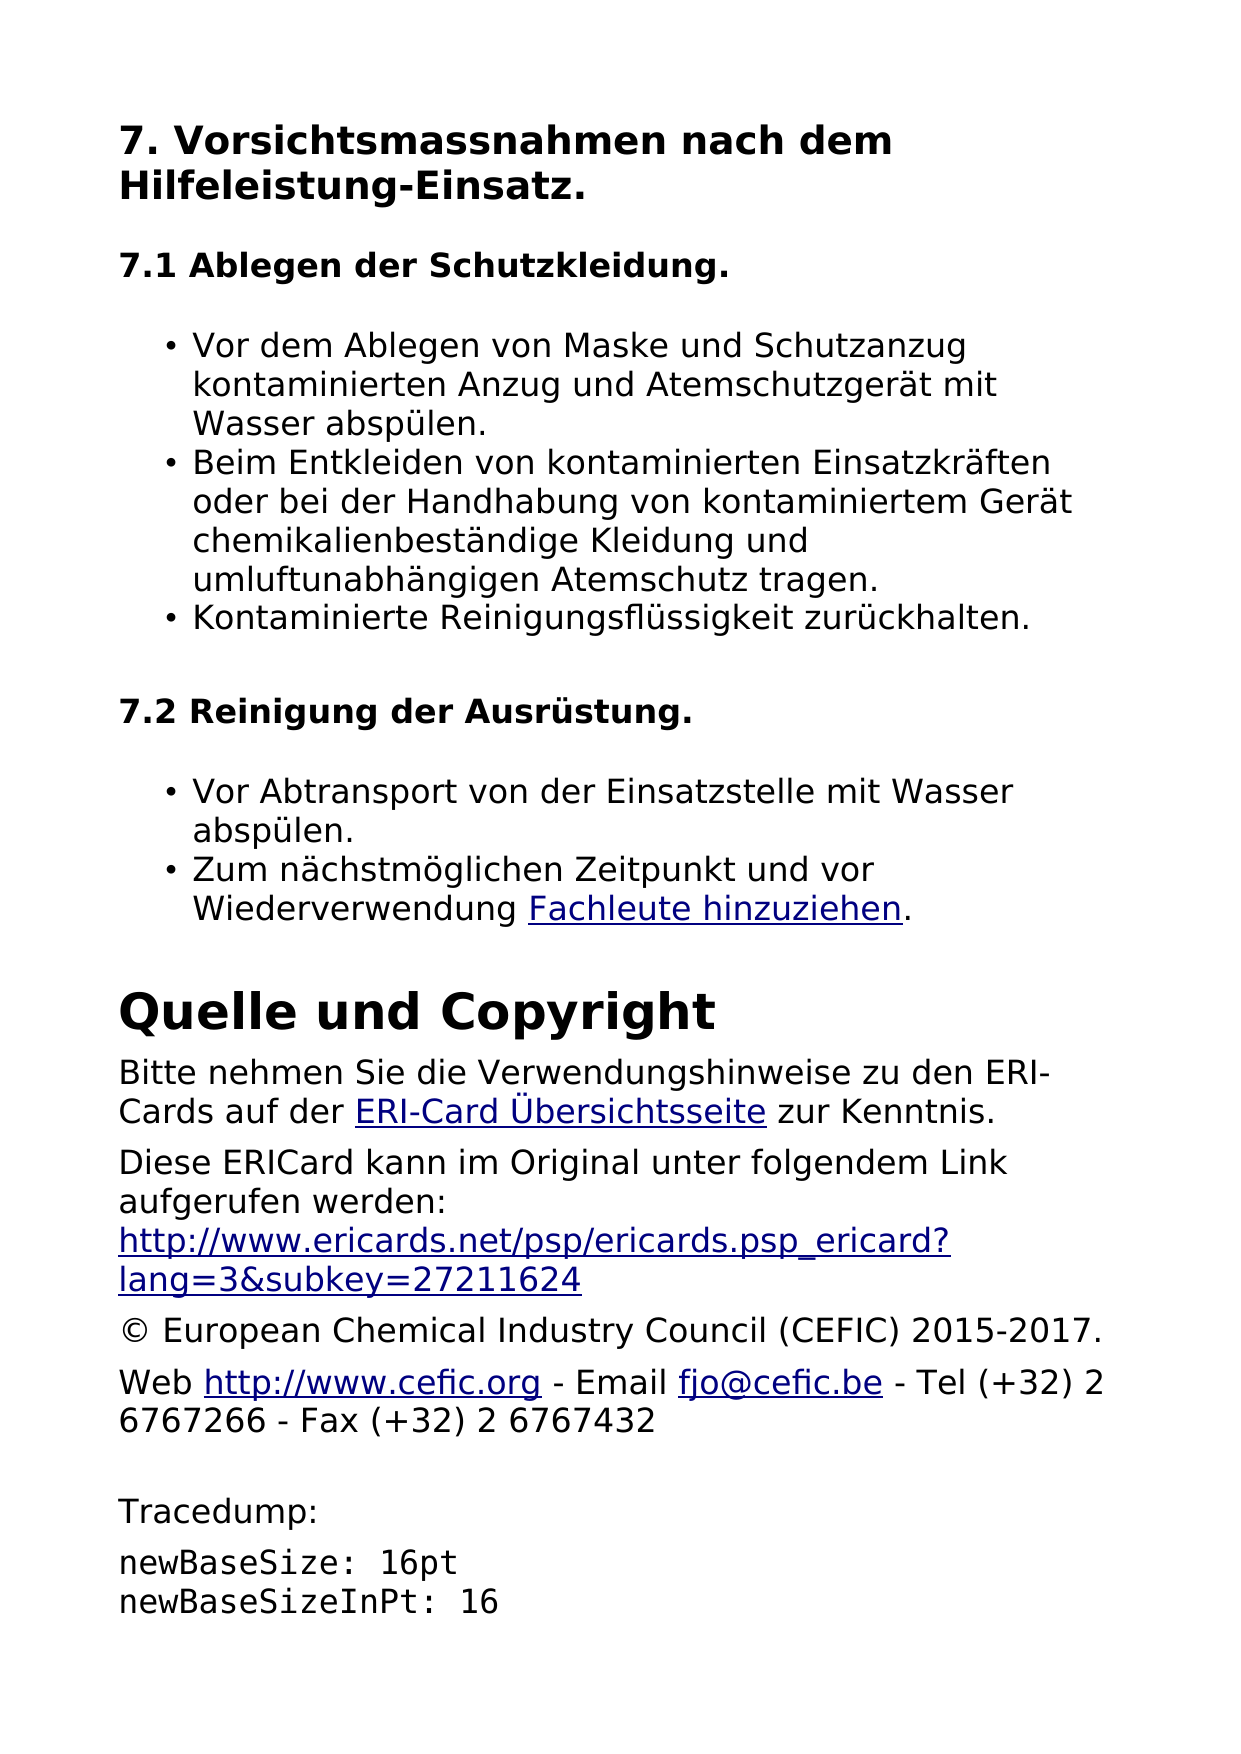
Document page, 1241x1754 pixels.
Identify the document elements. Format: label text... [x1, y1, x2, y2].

subtitle Quelle und Copyright [118, 983, 1122, 1041]
subtitle 7.1 Ablegen der Schutzkleidung. [118, 246, 1122, 285]
list Zum nächstmöglichen Zeitpunkt und vor Wiederverwendung Fachleute hinzuziehen. [177, 851, 1122, 928]
list Beim Entkleiden von kontaminierten Einsatzkräften oder bei der Handhabung von kontaminiertem Gerät chemikalienbeständige Kleidung und umluftunabhängigen Atemschutz tragen. [177, 443, 1122, 599]
subtitle 7. Vorsichtsmassnahmen nach dem Hilfeleistung-Einsatz. [118, 118, 1122, 208]
text newBaseSize: 16pt newBaseSizeInPt: 16 [118, 1543, 1122, 1621]
text Tracedump: [118, 1453, 1122, 1531]
list Kontaminierte Reinigungsflüssigkeit zurückhalten. [177, 599, 1122, 638]
text Web http://www.cefic.org - Email fjo@cefic.be - Tel (+32) 2 6767266 - Fax (+32) 2 6767432 [118, 1363, 1122, 1441]
list Vor dem Ablegen von Maske und Schutzanzug kontaminierten Anzug und Atemschutzgerät mit Wasser abspülen. [177, 327, 1122, 443]
text Bitte nehmen Sie die Verwendungshinweise zu den ERI-Cards auf der ERI-Card Übersichtsseite zur Kenntnis. [118, 1054, 1122, 1131]
text Diese ERICard kann im Original unter folgendem Link aufgerufen werden: http://www.ericards.net/psp/ericards.psp_ericard?lang=3&subkey=27211624 [118, 1144, 1122, 1299]
subtitle 7.2 Reinigung der Ausrüstung. [118, 692, 1122, 731]
list Vor Abtransport von der Einsatzstelle mit Wasser abspülen. [177, 773, 1122, 851]
text © European Chemical Industry Council (CEFIC) 2015-2017. [118, 1312, 1122, 1351]
